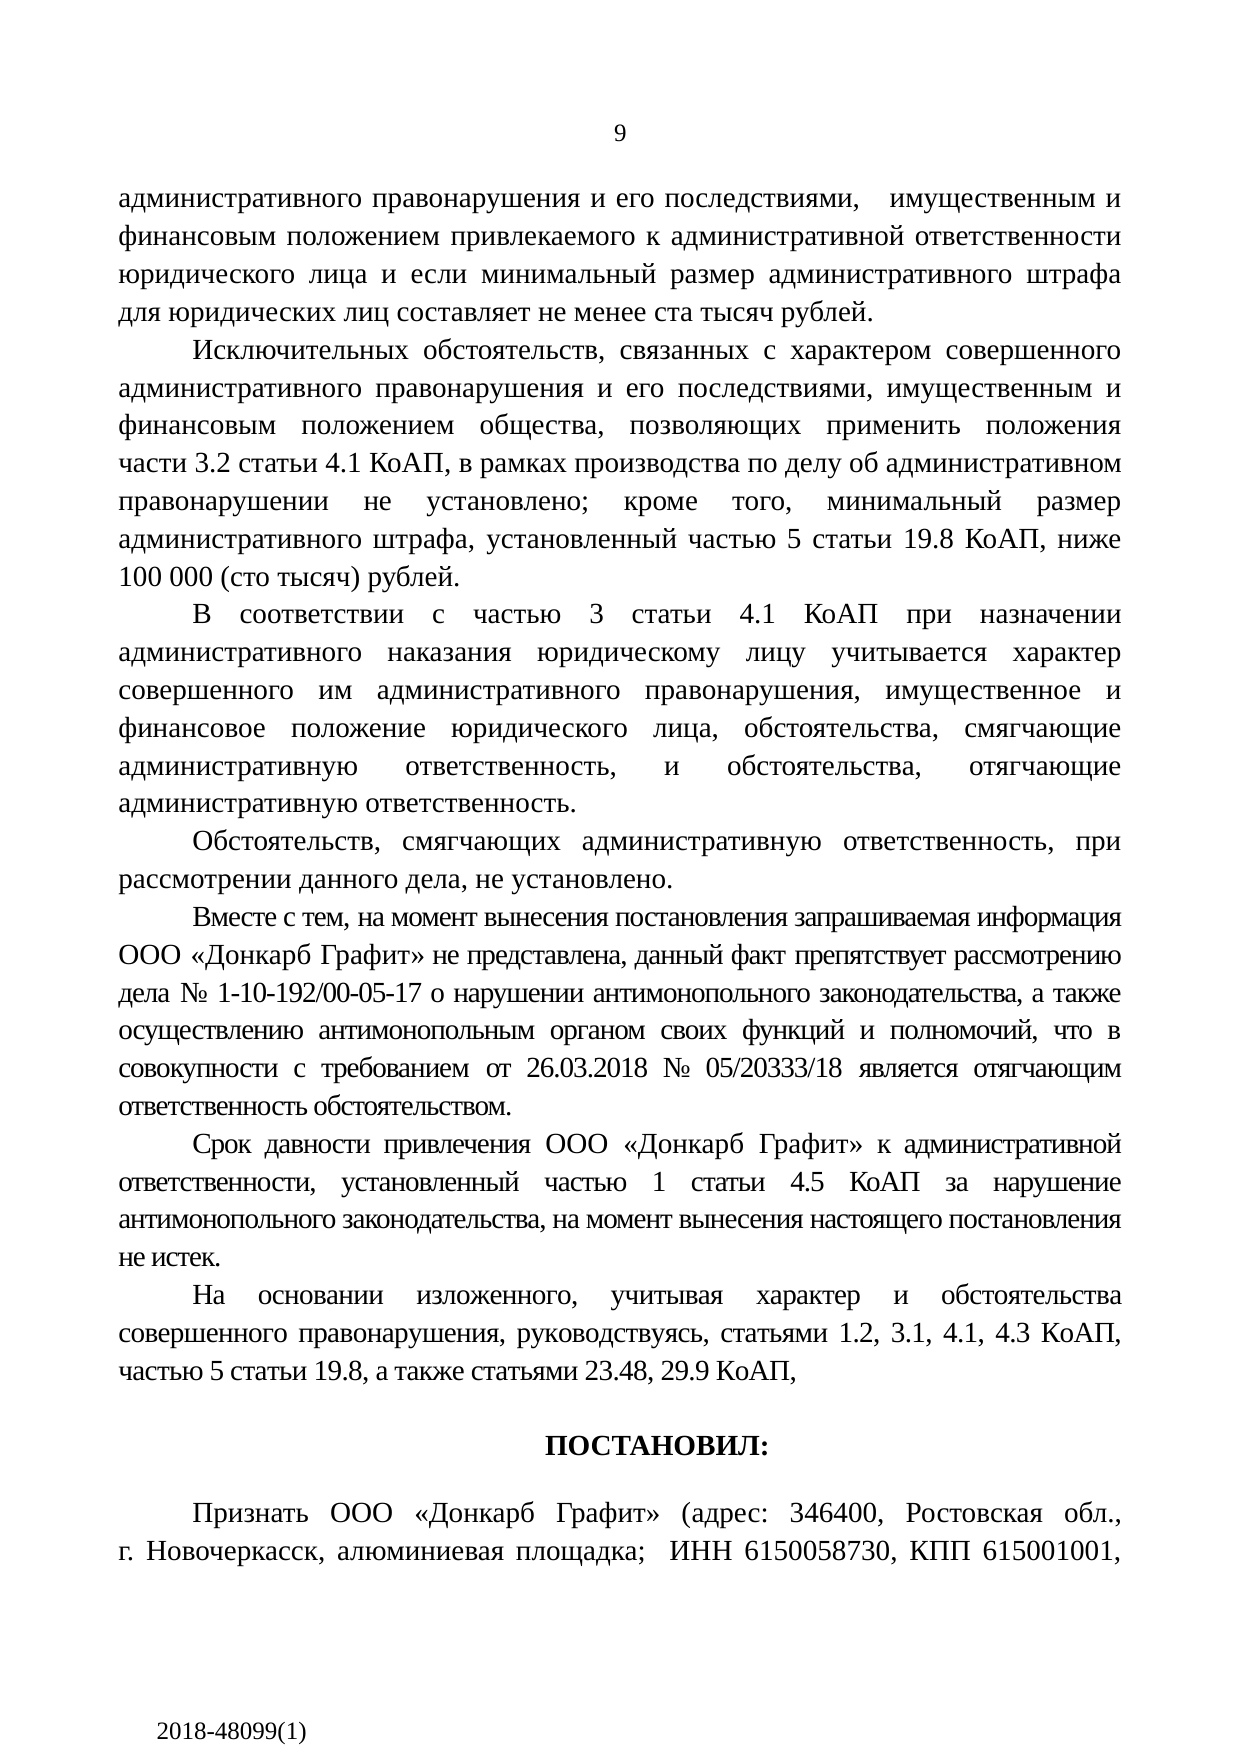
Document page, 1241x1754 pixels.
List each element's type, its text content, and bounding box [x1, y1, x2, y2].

text административного правонарушения и его последствиями, имущественным и финансовым положением привлекаемого к административной ответственности юридического лица и если минимальный размер административного штрафа для юридических лиц составляет не менее ста тысяч рублей. [118, 176, 1122, 328]
text На основании изложенного, учитывая характер и обстоятельства совершенного правонарушения, руководствуясь, статьями 1.2, 3.1, 4.1, 4.3 КоАП, частью 5 статьи 19.8, а также статьями 23.48, 29.9 КоАП, [118, 1273, 1122, 1386]
text В соответствии с частью 3 статьи 4.1 КоАП при назначении административного наказания юридическому лицу учитывается характер совершенного им административного правонарушения, имущественное и финансовое положение юридического лица, обстоятельства, смягчающие административную ответственность, и обстоятельства, отягчающие административную ответственность. [118, 592, 1122, 819]
text ПОСТАНОВИЛ: [118, 1424, 1122, 1462]
text Обстоятельств, смягчающих административную ответственность, при рассмотрении данного дела, не установлено. [118, 819, 1122, 895]
text Исключительных обстоятельств, связанных с характером совершенного административного правонарушения и его последствиями, имущественным и финансовым положением общества, позволяющих применить положения части 3.2 статьи 4.1 КоАП, в рамках производства по делу об административном правонарушении не установлено; кроме того, минимальный размер административного штрафа, установленный частью 5 статьи 19.8 КоАП, ниже 100 000 (сто тысяч) рублей. [118, 328, 1122, 592]
text Признать ООО «Донкарб Графит» (адрес: 346400, Ростовская обл., г. Новочеркасск, алюминиевая площадка; ИНН 6150058730, КПП 615001001, [118, 1491, 1122, 1566]
text Вместе с тем, на момент вынесения постановления запрашиваемая информация ООО «Донкарб Графит» не представлена, данный факт препятствует рассмотрению дела № 1-10-192/00-05-17 о нарушении антимонопольного законодательства, а также осуществлению антимонопольным органом своих функций и полномочий, что в совокупности с требованием от 26.03.2018 № 05/20333/18 является отягчающим ответственность обстоятельством. [118, 895, 1122, 1122]
text Срок давности привлечения ООО «Донкарб Графит» к административной ответственности, установленный частью 1 статьи 4.5 КоАП за нарушение антимонопольного законодательства, на момент вынесения настоящего постановления не истек. [118, 1122, 1122, 1273]
